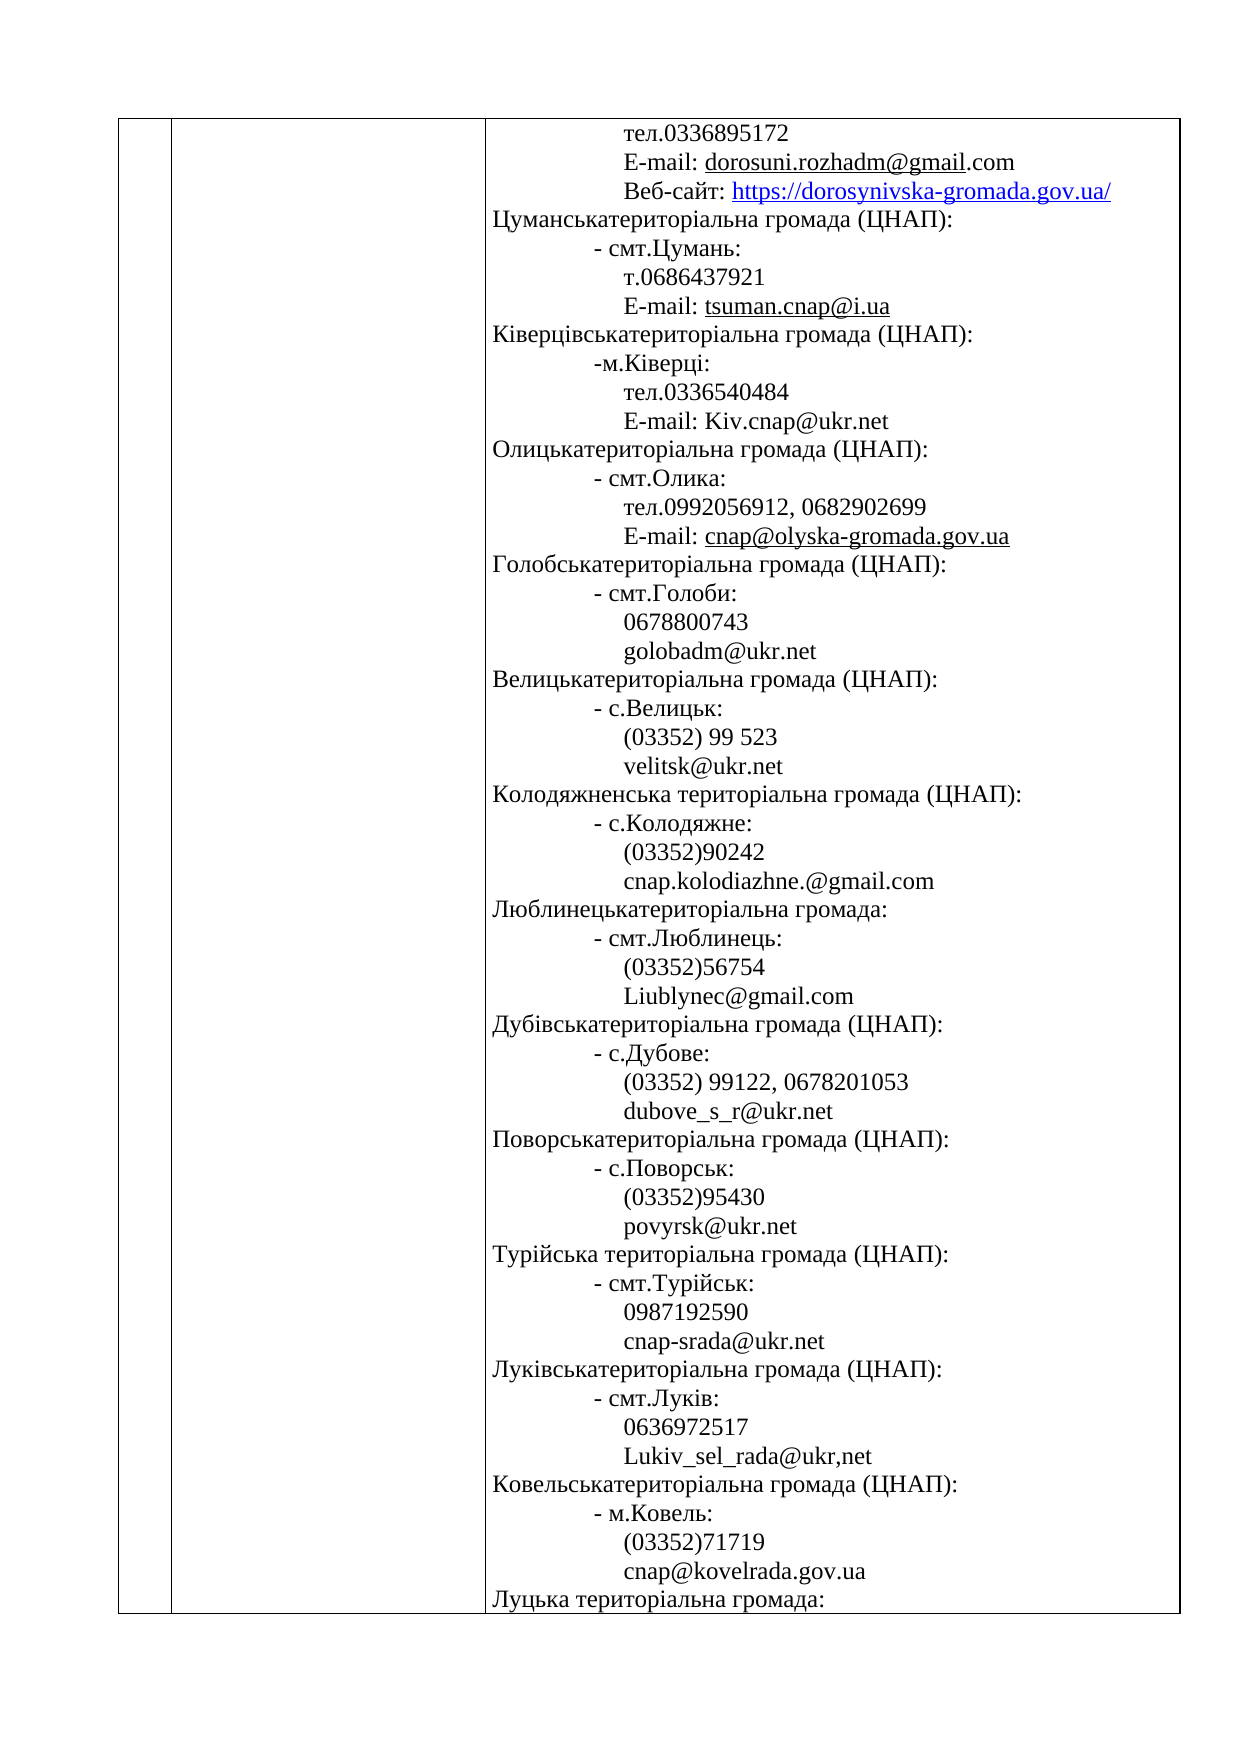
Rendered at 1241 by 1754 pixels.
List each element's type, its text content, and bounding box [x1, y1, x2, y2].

table_cell Телефон гарячої лінії 0800100124, E-mail: gu@vl.pfu.gov.ua, сайт www.pfu.gov.ua, вебпортал: portal.pfu.gov.ua. ВОГ № 1 - (0891) 20-12-40 (м. Володимир) - (0891) 20-12-66 (м. Любомль) - (0891) 20-12-81 (смт. Шацьк) ВОГ № 2 - (0891) 20-12-48 ( м. Горохів) - (0891) 20-12-62 (смт. Локачі) ВОГ № 3 - (0891) 20-12-50 (смт. Іваничі) - (03344) 6-30-20 (м. Нововолинськ) ВОГ № 4 - (0891) 20-12-55 ( м. Камінь-Каширський) ВОГ № 5 - (0891) 20-12-72 (м. Рожище) - (0891) 20-12-58 (м. Ківерці) ВОГ № 6 - (03352) 7-10-32 (м. Ковель) - (03352) 7-10-30 (м. Ковель) - (0891) 20-12-80 ( смт. Турійськ) ВОГ № 7 - (0332) 28-10-56 (м. Луцьк) - (0332) 28-10-50 (м. Луцьк) ВОГ № 8 - (0891) 20-12-68 (смт. Любешів) - (0891) 20-12-71 (смт. Маневичі) ВОГ № 9 - (0891) 20-12-77 (смт. Ратне) - (0891) 20-12-79 (смт. Стара Вижівка) Відділ обслуговування військовослужбовців та деяких інших категорій громадян - (0332) 28-10-58 (м. Луцьк) Володимирська територіальна громада (ЦНАП): - м.Володимир: тел. 0334234959 E-mail: post@volodymyrrada.gov.ua сайт: http://HYPERLINK "http://zymnivska.gromada.org.ua/cnap"www.volodymyrradaHYPERLINK "http://zymnivska.gromada.org.ua/cnap".HYPERLINK "http://zymnivska.gromada.org.ua/cnap"govHYPERLINK "http://zymnivska.gromada.org.ua/cnap".ua - с.Заріччя: тел. 0334291655 E-mail: post@volodymyrrada.gov.ua сайт: http://HYPERLINK "http://zymnivska.gromada.org.ua/cnap"www.volodymyrradaHYPERLINK "http://zymnivska.gromada.org.ua/cnap".HYPERLINK "http://zymnivska.gromada.org.ua/cnap"govHYPERLINK "http://zymnivska.gromada.org.ua/cnap".ua Устилузька територіальна громада (ЦНАП): - м.Устилуг: тел. 0673159363 E-mail: ustylugmr@gmail.com сайт: http://HYPERLINK "http://zymnivska.gromada.org.ua/cnap"ustyluzHYPERLINK "http://zymnivska.gromada.org.ua/cnap"ka-HYPERLINK "http://zymnivska.gromada.org.ua/cnap"gromada.org.ua/ Зимнівська територіальна громада (ЦНАП): - с.Зимне: тел. 03334295175 E-mail: zymnevk@gmail.com сайт: http://HYPERLINK "http://zymnivska.gromada.org.ua/cnap"zymnHYPERLINK "http://zymnivska.gromada.org.ua/cnap"iHYPERLINK "http://zymnivska.gromada.org.ua/cnap"vHYPERLINK "http://zymnivska.gromada.org.ua/cnap"sHYPERLINK "http://zymnivska.gromada.org.ua/cnap"kHYPERLINK "http://zymnivska.gromada.org.ua/cnap"a.HYPERLINK "http://zymnivska.gromada.org.ua/cnap"gromada.org.ua/cnap - с.Льотниче: тел. 03334223714 Оваднівська територіальна громада (ЦНАП): - с.Овадне: тел. 0334292231 E-mail: ovadnesr@gmail.com Сайт: http://HYPERLINK "http://zymnivska.gromada.org.ua/cnap"ovadnHYPERLINK "http://zymnivska.gromada.org.ua/cnap"ivska-HYPERLINK "http://zymnivska.gromada.org.ua/cnap"gromadaHYPERLINK "http://zymnivska.gromada.org.ua/cnap".HYPERLINK "http://zymnivska.gromada.org.ua/cnap"govHYPERLINK "http://zymnivska.gromada.org.ua/cnap".ua/ Вишнівська територіальна громада (ЦНАП): - с.Вишнів: тел. 0337732342 E-mail: vyshniv.lbm@gmаіl.сom сайт: http://HYPERLINK "http://zymnivska.gromada.org.ua/cnap"vyshnivHYPERLINK "http://zymnivska.gromada.org.ua/cnap"-HYPERLINK "http://zymnivska.gromada.org.ua/cnap"gromadaHYPERLINK "http://zymnivska.gromada.org.ua/cnap".HYPERLINK "http://zymnivska.gromada.org.ua/cnap"govHYPERLINK "http://zymnivska.gromada.org.ua/cnap".ua/cnap Головненська територіальна громада (ЦНАП): - с.Головне: тел. 0337731395 E-mail: gоlоvnе.lbm@gmаіl.сom сайт: http://HYPERLINK "http://zymnivska.gromada.org.ua/cnap"golovnenskaHYPERLINK "http://zymnivska.gromada.org.ua/cnap"-HYPERLINK "http://zymnivska.gromada.org.ua/cnap"gromadaHYPERLINK "http://zymnivska.gromada.org.ua/cnap".HYPERLINK "http://zymnivska.gromada.org.ua/cnap"govHYPERLINK "http://zymnivska.gromada.org.ua/cnap".ua/cnap Любомльська територіальна громада (ЦНАП): - м.Любомль: тел. 0337724400, 0337724770 E-mail: lubоmlmіstо@ukr.пеt сайт: http:HYPERLINK "mailto://cnapluboml@ukr"//HYPERLINK "mailto://cnapluboml@ukr"cnapluboml@ukr.net Рівненська територіальна громада (ЦНАП): - с.Рівне: тел. 0967501632 E-mail: rivne.lbm@gmаіl.сom сайт: http://HYPERLINK "http://zymnivska.gromada.org.ua/cnap"rivHYPERLINK "http://zymnivska.gromada.org.ua/cnap"nenskaHYPERLINK "http://zymnivska.gromada.org.ua/cnap"-HYPERLINK "http://zymnivska.gromada.org.ua/cnap"gromadaHYPERLINK "http://zymnivska.gromada.org.ua/cnap".HYPERLINK "http://zymnivska.gromada.org.ua/cnap"govHYPERLINK "http://zymnivska.gromada.org.ua/cnap".ua Шацька територіальна громада (ЦНАП): - с.Шацьк: тел.0335520256, 0674400099 E-mail: shsrada1@ukr.net сайт: http://HYPERLINK "http://zymnivska.gromada.org.ua/cnap"shsHYPERLINK "http://zymnivska.gromada.org.ua/cnap"radaHYPERLINK "http://zymnivska.gromada.org.ua/cnap".HYPERLINK "http://zymnivska.gromada.org.ua/cnap"govHYPERLINK "http://zymnivska.gromada.org.ua/cnap".ua/cnap Горохівська територіальна громада (ЦНАП): - м.Горохів: 0951802269 0976009048 horokhiv_tsnopHYPERLINK "mailto:horokhiv_tsnop@ukr.net"@ukr.net ira.sereda@ukr.net Мар’янівська територіальна громада (ЦНАП): - смт.Мар’янівська 0956620086 maryanivka_znapHYPERLINK "mailto:maryanivka_znap@ukr.net"@ukr.net Берестечківська територіальна громада (ЦНАП): - м.Берестечко: tsnap_berestechko@ukr.net Затурцівська територіальна громада: - с.Затурці: 03374-97331 zaturci@gmail.com - с.Війниця: 03374-30410 zaturci@gmail.com Локачинська територіальна громада (ЦНАП): -смт.Локачі: 0686470525 cnapgromada@gmail.com Іваничівська територіальна громада (ЦНАП): - с.Іваничі: тел.0969429460 електронна пошта: cnapHYPERLINK "mailto:cnap_ivaselrada@ukr.net"_HYPERLINK "mailto:cnap_ivaselrada@ukr.net"ivaselradaHYPERLINK "mailto:cnap_ivaselrada@ukr.net"@HYPERLINK "mailto:cnap_ivaselrada@ukr.net"ukrHYPERLINK "mailto:cnap_ivaselrada@ukr.net".HYPERLINK "mailto:cnap_ivaselrada@ukr.net"net вебсайтhttp://ivaselrada.gov.ua Павлівська територіальна громада (ЦНАП): - с.Павлівка: тел. відсутній електронна пошта: cnapHYPERLINK "mailto:cnappavliv@ukr.net"@pavlivHYPERLINK "mailto:cnappavliv@ukr.net"skaHYPERLINK "mailto:cnappavliv@ukr.net"-HYPERLINK "mailto:cnappavliv@ukr.net"gromadaHYPERLINK "mailto:cnappavliv@ukr.net".gov.ua вебсайт: http://pavlivska-gromada.gov.ua Литовезька територіальна громада (ЦНАП): - с.Литовеж: тел. 0977507125 електронна пошта: lytov-rada@ukr.net Поромівська територіальна громада (ЦНАП): - с.Поромів: тел. 0337296740 електронна пошта: poromHYPERLINK "mailto:porom-rada@ukr.net"-HYPERLINK "mailto:porom-rada@ukr.net"radaHYPERLINK "mailto:porom-rada@ukr.net"@HYPERLINK "mailto:porom-rada@ukr.net"ukrHYPERLINK "mailto:porom-rada@ukr.net".HYPERLINK "mailto:porom-rada@ukr.net"net вебсайт: http://poromivska-gromada.gov.ua Нововолинська територіальна громада (ЦНАП): - м.Нововолинськ: (03344) 4-11-06; (067) 881-98-08 cnapHYPERLINK "mailto:cnap@nov-rada.gov.ua"@HYPERLINK "mailto:cnap@nov-rada.gov.ua"novHYPERLINK "mailto:cnap@nov-rada.gov.ua"-HYPERLINK "mailto:cnap@nov-rada.gov.ua"radaHYPERLINK "mailto:cnap@nov-rada.gov.ua".gov.ua http://nov-rada.gov.ua Камінь-Каширська територіальна громада (ЦНАП): - м. Камінь-Каширський: тел. 0963252975 E-mail: dozvil_kk@ukr,net, сайтhttps://kmk-gromada. gov.ua. Сошичненська територіальна громада: - с.Сошичне: тел. 033357-91942 E-mail:soshichne@HYPERLINK "mailto:soshichne@ukr.net"ukr.net Рожищенськатериторіальна громада (ЦНАП): - м.Рожище: тел.0336822831 E-mail: rozhysche.otg@gmail.сom Веб-сайт: https://rozhrada.gov.ua/ Копачівськатериторіальна громада (ЦНАП): - с.Копачівка: тел.0336899131 E-mail: tsnapkopachivka@gmail.сom Веб-сайт: https://kopachivska-gromada.gov.ua/ Доросинівськатериторіальна громада: - с.Доросині: тел.0336895172 E-mail: dorosuni.rozhadm@gmail.сom Веб-сайт: https://dorosynivska-gromada.gov.ua/ Цуманськатериторіальна громада (ЦНАП): - смт.Цумань: т.0686437921 E-mail: tsuman.cnap@i.ua Ківерцівськатериторіальна громада (ЦНАП): -м.Ківерці: тел.0336540484 E-mail: Kiv.cnap@ukr.net Олицькатериторіальна громада (ЦНАП): - смт.Олика: тел.0992056912, 0682902699 E-mail: cnap@olyska-gromada.gov.ua Голобськатериторіальна громада (ЦНАП): - смт.Голоби: 0678800743 golobadm@ukr.net Велицькатериторіальна громада (ЦНАП): - с.Велицьк: (03352) 99 523 velitsk@ukr.net Колодяжненська територіальна громада (ЦНАП): - с.Колодяжне: (03352)90242 cnap.kolodiazhne.@gmail.com Люблинецькатериторіальна громада: - смт.Люблинець: (03352)56754 Liublynec@gmail.com Дубівськатериторіальна громада (ЦНАП): - с.Дубове: (03352) 99122, 0678201053 dubove_s_r@ukr.net Поворськатериторіальна громада (ЦНАП): - с.Поворськ: (03352)95430 povyrsk@ukr.net Турійська територіальна громада (ЦНАП): - смт.Турійськ: 0987192590 cnap-srada@ukr.net Луківськатериторіальна громада (ЦНАП): - смт.Луків: 0636972517 Lukiv_sel_rada@ukr,net Ковельськатериторіальна громада (ЦНАП): - м.Ковель: (03352)71719 cnap@kovelrada.gov.ua Луцька територіальна громада: - м.Луцьк(ЦНАП): телефон гарячої лінії - (0332)777888 E-mail: cnapHYPERLINK "mailto:cnap@lutskrada.gov.ua"@HYPERLINK "mailto:cnap@lutskrada.gov.ua"lutskradaHYPERLINK "mailto:cnap@lutskrada.gov.ua".HYPERLINK "mailto:cnap@lutskrada.gov.ua"govHYPERLINK "mailto:cnap@lutskrada.gov.ua".HYPERLINK "mailto:cnap@lutskrada.gov.ua"ua - м.Луцьк (Департамент соціальної та ветеранської політики Луцької міської ради): телефон гарячої лінії (0332)281000, E-mail: dsp@lutskrada.gov.ua Web:http://www.social.lutsk.ua Боратинськатериторіальна громада (ЦНАП): -с.Боратин: тел.0673127747, E-mail: boratyn.cnap@gmail.com Веб сайт: boratyn.silrada.org Підгайцівськатериторіальна громада: - с.Липини: тел.0501326979 E-mail: cnappidgaycia@ukr.net - с.Підгайці: тел.0636929397, E-mail: viddil.szn.pidgayci@gmail.comWeb:http://HYPERLINK "http://www.social.lutsk.ua/"pidgayci-gromadaHYPERLINK "http://www.social.lutsk.ua/".HYPERLINK "http://www.social.lutsk.ua/"govHYPERLINK "http://www.social.lutsk.ua/".ua Городищенська територіальна громада (ЦНАП): - с.Городище: тел.0661992578, E-mail: gor_cnapHYPERLINK "mailto:gor_cnap@ukr.net"@HYPERLINK "mailto:gor_cnap@ukr.net"ukrHYPERLINK "mailto:gor_cnap@ukr.net".HYPERLINK "mailto:gor_cnap@ukr.net"net Веб сайт:cnap@gorodyshche-gromada.gov.ua Торчинська територіальна громада (ЦНАП): - смт.Торчин: телефон (0332)798015, E-mail: torchynsocza@gmail.com Web:http://HYPERLINK "http://www.social.lutsk.ua/"torchynska.HYPERLINK "http://www.social.lutsk.ua/"gromadaHYPERLINK "http://www.social.lutsk.ua/".HYPERLINK "http://www.social.lutsk.ua/"orgHYPERLINK "http://www.social.lutsk.ua/".ua Маневицька територіальна громада (ЦНАП): - смт. Маневичі: (03376)21273 socmanotg@gmail.com Колківська територіальна громада (ЦНАП): - смт.Колки: 0671771599 kolky_cnap@ukr.net Прилісненська територіальна громада (ЦНАП): - с.Прилісне: (03376)98520 cnap_prylisne.@ukr.nеt Любешівська територіальна громада (ЦНАП): - смт.Любешів: (03362)21771 cnap_otg44201@ukr.net Ратнівська територіальна громада (ЦНАП): - смт.Ратне: тел.0966501220 ratnosel@ukr.net Заболоттівська територіальна громада (ЦНАП): - смт.Заболоття: тел. 0978714481 tsnapzabolottya@ukr.net Забродівська територіальна громада (ЦНАП): - с.Заброди: тел. 0988645560 zabrrada@ukr.net Велимченська територіальна громада (ЦНАП): - с. Велимче: тел.0980371131 tsnap@velymchenska-gromada.gov.ua Сереховичівська територіальна громада (ЦНАП): - с.Сереховичі: тел 0334693617 serehovychivska@gmail.com Дубечненська територіальна громада (ЦНАП): - с.Дубечно: тел. 0976340165 dubechnnenska@gmail.com Смідинська територіальна громада: - с.Смідин: тел. 0683821743 smidynska@gmail.com Старовижівська територіальна громада (ЦНАП): - смт.Стара Вижівка: тел. 0637947314 cnap@stvselrada.gov.ua Самарівська територіальна громада (ЦНАП): - с.Самари: тел.0986661800 samari_sr@ukr.net [486, 119, 1179, 1613]
table_cell [172, 119, 485, 1613]
table_cell [119, 119, 171, 1613]
